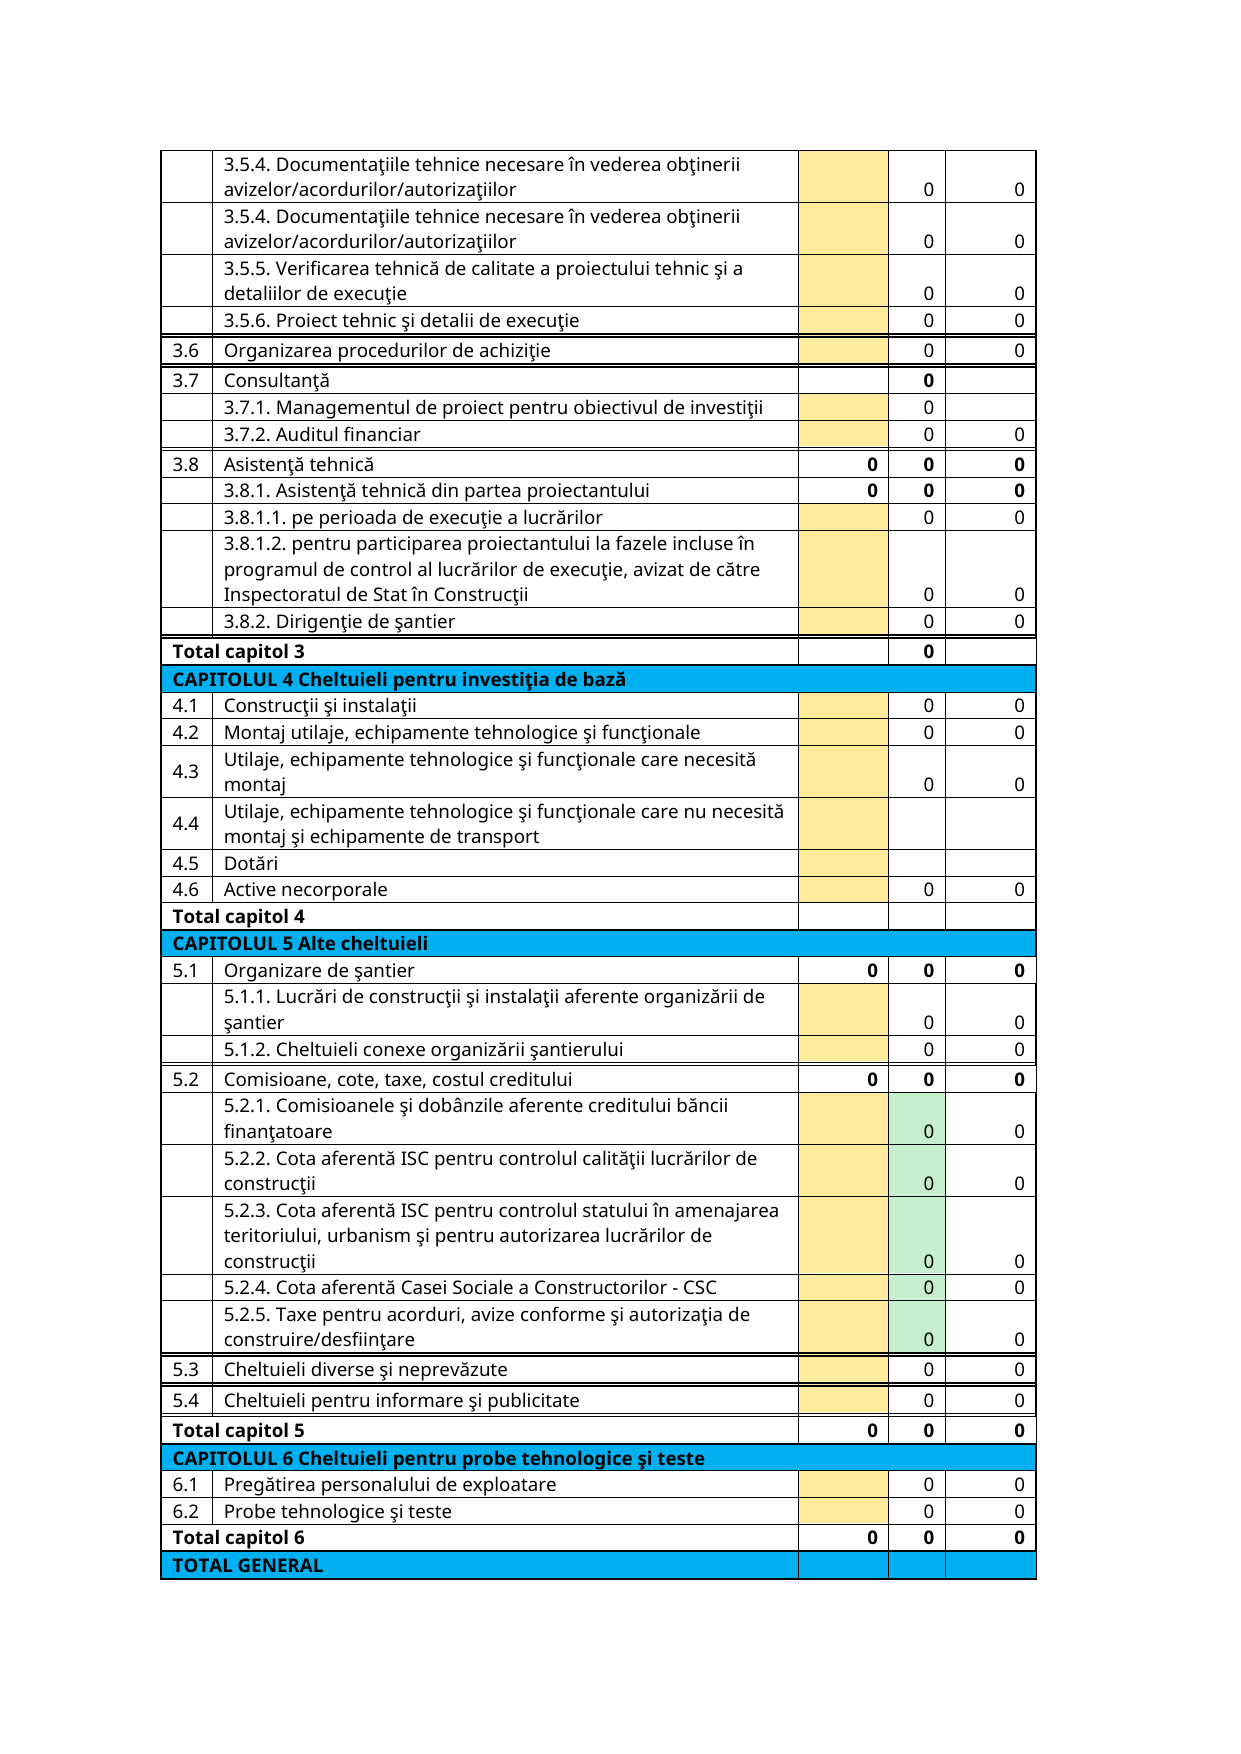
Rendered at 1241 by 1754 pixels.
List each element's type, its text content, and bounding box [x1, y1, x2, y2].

table_cell 0 [889, 1498, 945, 1523]
table_cell Pregătirea personalului de exploatare [213, 1471, 798, 1497]
table_cell 0 [889, 203, 945, 254]
table_cell CAPITOLUL 4 Cheltuieli pentru investiţia de bază [162, 666, 1035, 692]
table_cell [889, 850, 945, 876]
table_cell 5.2.4. Cota aferentă Casei Sociale a Constructorilor - CSC [213, 1275, 798, 1300]
table_cell 0 [889, 338, 945, 363]
table_cell 0 [889, 1036, 945, 1061]
table_cell 0 [946, 307, 1035, 333]
table_cell 3.5.6. Proiect tehnic şi detalii de execuţie [213, 307, 798, 333]
table_cell 0 [946, 1093, 1035, 1144]
table_cell Utilaje, echipamente tehnologice şi funcţionale care necesită montaj [213, 746, 798, 797]
table_cell [946, 394, 1035, 420]
table_cell [799, 850, 888, 876]
table_cell 0 [946, 957, 1036, 983]
table_cell [889, 903, 945, 929]
table_cell [799, 338, 888, 363]
table_cell 0 [946, 478, 1035, 503]
table_cell 5.2 [162, 1066, 212, 1092]
table_cell Consultanţă [213, 368, 798, 393]
table_cell Asistenţă tehnică [213, 451, 798, 477]
table_cell TOTAL GENERAL [162, 1552, 798, 1578]
table_cell [799, 368, 888, 393]
table_cell Probe tehnologice şi teste [213, 1498, 798, 1523]
table_cell 0 [889, 1301, 945, 1352]
table_cell [799, 1387, 888, 1412]
table_cell 5.1 [162, 957, 212, 983]
table_cell 0 [946, 608, 1035, 634]
table_cell 0 [946, 421, 1035, 446]
table_cell 0 [889, 531, 945, 607]
table_cell 0 [946, 1498, 1035, 1523]
table_cell [799, 798, 888, 849]
table_cell [799, 903, 888, 929]
table_cell 0 [946, 877, 1035, 902]
table_header [1037, 150, 1047, 1580]
table_cell 0 [889, 255, 945, 306]
table_cell 4.2 [162, 719, 212, 745]
table_cell [799, 746, 888, 797]
table_cell [799, 1301, 888, 1352]
table_cell [162, 421, 212, 446]
table_cell 5.2.1. Comisioanele şi dobânzile aferente creditului băncii finanţatoare [213, 1093, 798, 1144]
table_cell [162, 394, 212, 420]
table_cell [162, 1197, 212, 1273]
table_cell [162, 1145, 212, 1196]
table_cell 0 [889, 451, 945, 477]
table_cell Active necorporale [213, 877, 798, 902]
table_cell 0 [889, 1275, 945, 1300]
table_cell 0 [799, 478, 888, 503]
table_cell 0 [946, 1066, 1036, 1092]
table_cell 0 [799, 1525, 888, 1550]
table_cell 0 [889, 151, 945, 202]
table_cell [162, 1036, 212, 1061]
table_cell [162, 1093, 212, 1144]
table_cell [889, 1552, 945, 1578]
table_cell [799, 1197, 888, 1273]
table_cell [799, 1036, 888, 1061]
table_cell 0 [889, 1066, 945, 1092]
table_cell 0 [889, 478, 945, 503]
table_cell [162, 608, 212, 634]
table_cell 0 [889, 421, 945, 446]
table_cell 0 [946, 504, 1035, 530]
table_cell Construcţii şi instalaţii [213, 693, 798, 718]
table_cell Organizare de şantier [213, 957, 798, 983]
table_cell 0 [889, 693, 945, 718]
table_cell Utilaje, echipamente tehnologice şi funcţionale care nu necesită montaj şi echipamente de transport [213, 798, 798, 849]
table_cell 3.8.1.1. pe perioada de execuţie a lucrărilor [213, 504, 798, 530]
table_cell 0 [889, 984, 945, 1035]
table_cell [799, 1498, 888, 1523]
table_cell [799, 1471, 888, 1497]
table_cell 0 [889, 877, 945, 902]
table_cell [946, 850, 1035, 876]
table_cell [946, 368, 1035, 393]
table_cell [799, 255, 888, 306]
table_cell 0 [946, 984, 1035, 1035]
table_cell 0 [946, 531, 1035, 607]
table_cell Cheltuieli pentru informare şi publicitate [213, 1387, 798, 1412]
table_cell 3.5.4. Documentaţiile tehnice necesare în vederea obţinerii avizelor/acordurilor/autorizaţiilor [213, 203, 798, 254]
table_cell [162, 151, 212, 202]
table_cell 3.5.5. Verificarea tehnică de calitate a proiectului tehnic şi a detaliilor de execuţie [213, 255, 798, 306]
table_cell 0 [889, 368, 945, 393]
table_cell 0 [946, 203, 1035, 254]
table_cell 0 [946, 151, 1035, 202]
table_cell 0 [799, 957, 888, 983]
table_cell 0 [946, 1471, 1035, 1497]
table_cell 0 [889, 307, 945, 333]
table_cell [799, 394, 888, 420]
table_cell [799, 421, 888, 446]
table_cell 5.2.2. Cota aferentă ISC pentru controlul calităţii lucrărilor de construcţii [213, 1145, 798, 1196]
table_cell [799, 639, 888, 664]
table_cell 0 [946, 1275, 1035, 1300]
table_cell [162, 1301, 212, 1352]
table_cell 0 [889, 719, 945, 745]
table_cell 0 [946, 1387, 1035, 1412]
table_cell 0 [946, 1301, 1035, 1352]
table_cell 0 [889, 1471, 945, 1497]
table_cell 0 [799, 1417, 888, 1443]
table_cell 0 [946, 719, 1035, 745]
table_cell [162, 504, 212, 530]
table_cell 0 [946, 1036, 1035, 1061]
table_cell [799, 203, 888, 254]
table_cell [799, 608, 888, 634]
table_cell 0 [889, 1357, 945, 1382]
table_cell Montaj utilaje, echipamente tehnologice şi funcţionale [213, 719, 798, 745]
table_cell [162, 1275, 212, 1300]
table_cell 0 [799, 1066, 888, 1092]
table_cell [946, 798, 1035, 849]
table_cell 0 [946, 1525, 1035, 1550]
table_cell 5.4 [162, 1387, 212, 1412]
table_cell 3.7.1. Managementul de proiect pentru obiectivul de investiţii [213, 394, 798, 420]
table_cell 3.8.1.2. pentru participarea proiectantului la fazele incluse în programul de control al lucrărilor de execuţie, avizat de către Inspectoratul de Stat în Construcţii [213, 531, 798, 607]
table_cell 0 [889, 1417, 945, 1443]
table_cell Total capitol 3 [162, 639, 798, 664]
table_cell [799, 531, 888, 607]
table_cell [799, 1093, 888, 1144]
table_cell 0 [889, 957, 945, 983]
table_cell 0 [889, 639, 945, 664]
table_cell CAPITOLUL 5 Alte cheltuieli [162, 931, 1035, 956]
table_cell [162, 531, 212, 607]
table_cell 0 [889, 746, 945, 797]
table_header [1085, 150, 1090, 1580]
table_cell 0 [889, 394, 945, 420]
table_cell Total capitol 6 [162, 1525, 798, 1550]
table_header [1047, 150, 1085, 1580]
table_cell 0 [946, 1417, 1036, 1443]
table_cell [799, 1145, 888, 1196]
table_cell 0 [889, 1525, 945, 1550]
table_cell [799, 1357, 888, 1382]
table_cell 3.8 [162, 451, 212, 477]
table_cell Dotări [213, 850, 798, 876]
table_cell [162, 255, 212, 306]
table_cell 5.1.1. Lucrări de construcţii şi instalaţii aferente organizării de şantier [213, 984, 798, 1035]
table_cell 5.3 [162, 1357, 212, 1382]
table_cell [799, 719, 888, 745]
table_cell [799, 151, 888, 202]
table_cell 6.2 [162, 1498, 212, 1523]
table_cell 3.7 [162, 368, 212, 393]
table_cell 0 [946, 1145, 1035, 1196]
table_cell Cheltuieli diverse şi neprevăzute [213, 1357, 798, 1382]
table_cell 0 [946, 451, 1035, 477]
table_cell 0 [946, 338, 1035, 363]
table_cell 0 [946, 746, 1035, 797]
table_cell CAPITOLUL 6 Cheltuieli pentru probe tehnologice şi teste [162, 1445, 1035, 1470]
table_cell [799, 693, 888, 718]
table_cell 3.7.2. Auditul financiar [213, 421, 798, 446]
table_cell [799, 1275, 888, 1300]
table_cell Total capitol 4 [162, 903, 798, 929]
table_cell [946, 1552, 1036, 1578]
table_cell 0 [946, 693, 1035, 718]
table_cell 5.2.3. Cota aferentă ISC pentru controlul statului în amenajarea teritoriului, urbanism şi pentru autorizarea lucrărilor de construcţii [213, 1197, 798, 1273]
table_cell [799, 984, 888, 1035]
table_cell [162, 984, 212, 1035]
table_cell 0 [946, 1357, 1035, 1382]
table_cell 0 [889, 504, 945, 530]
table_cell [889, 798, 945, 849]
table_cell [162, 307, 212, 333]
table_cell [799, 1552, 888, 1578]
table_cell 0 [889, 608, 945, 634]
table_cell [799, 307, 888, 333]
table_cell 0 [889, 1093, 945, 1144]
table_cell 0 [799, 451, 888, 477]
table_cell Total capitol 5 [162, 1417, 798, 1443]
table_cell 3.8.1. Asistenţă tehnică din partea proiectantului [213, 478, 798, 503]
table_cell [162, 203, 212, 254]
table_cell 5.2.5. Taxe pentru acorduri, avize conforme şi autorizaţia de construire/desfiinţare [213, 1301, 798, 1352]
table_cell 4.4 [162, 798, 212, 849]
table_cell 0 [889, 1387, 945, 1412]
table_cell 3.8.2. Dirigenţie de şantier [213, 608, 798, 634]
table_cell [162, 478, 212, 503]
table_cell 3.6 [162, 338, 212, 363]
table_cell [799, 877, 888, 902]
table_cell Comisioane, cote, taxe, costul creditului [213, 1066, 798, 1092]
table_cell 0 [946, 1197, 1035, 1273]
table_cell 6.1 [162, 1471, 212, 1497]
table_cell [946, 903, 1035, 929]
table_cell [799, 504, 888, 530]
table_header [150, 150, 160, 1580]
table_cell 0 [946, 255, 1035, 306]
table_cell 3.5.4. Documentaţiile tehnice necesare în vederea obţinerii avizelor/acordurilor/autorizaţiilor [213, 151, 798, 202]
table_cell 0 [889, 1197, 945, 1273]
table_cell 4.1 [162, 693, 212, 718]
table_cell 0 [889, 1145, 945, 1196]
table_cell 4.3 [162, 746, 212, 797]
table_cell 4.6 [162, 877, 212, 902]
table_cell 4.5 [162, 850, 212, 876]
table_cell 5.1.2. Cheltuieli conexe organizării şantierului [213, 1036, 798, 1061]
table_cell [946, 639, 1036, 664]
table_cell Organizarea procedurilor de achiziţie [213, 338, 798, 363]
